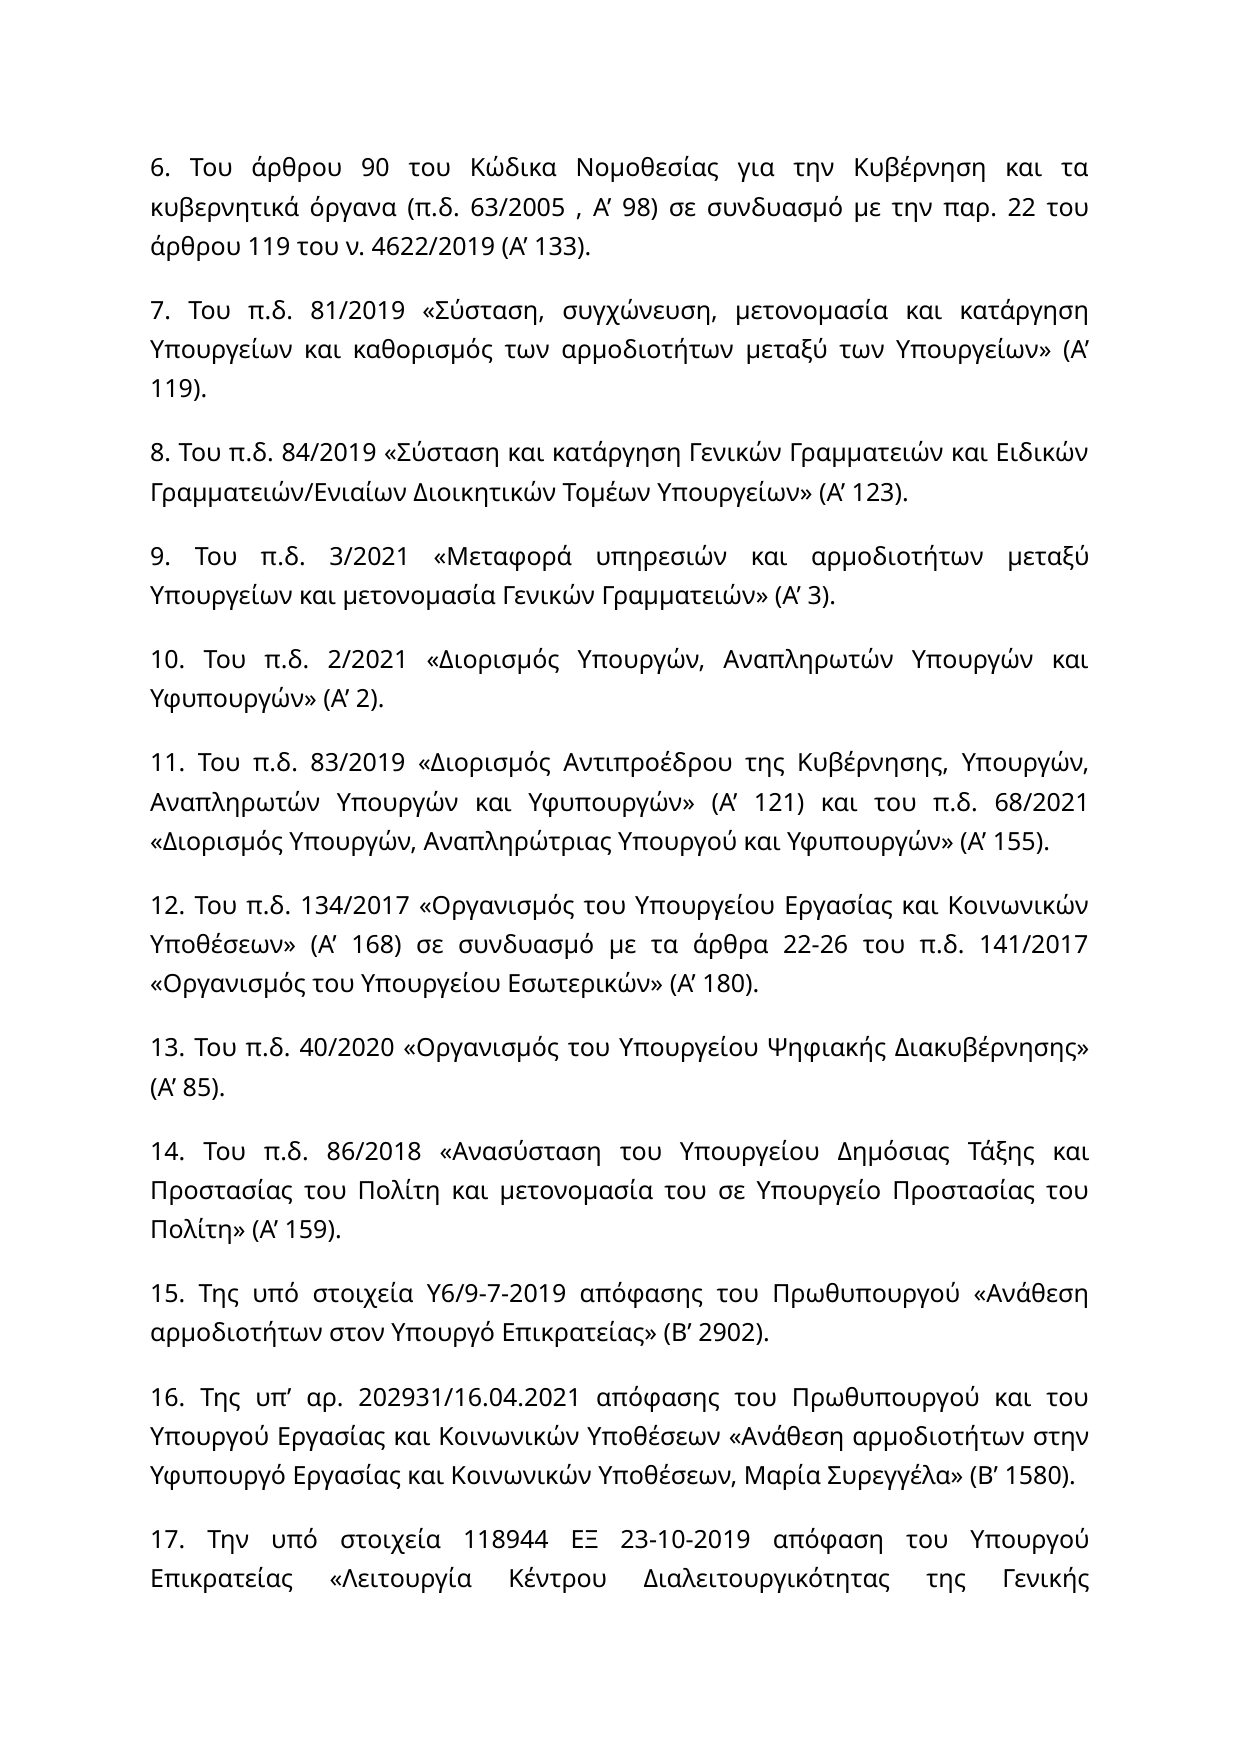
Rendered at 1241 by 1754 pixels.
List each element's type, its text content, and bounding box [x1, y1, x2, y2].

text 16. Της υπ’ αρ. 202931/16.04.2021 απόφασης του Πρωθυπουργού και του Υπουργού Εργασίας και Κοινωνικών Υποθέσεων «Ανάθεση αρμοδιοτήτων στην Υφυπουργό Εργασίας και Κοινωνικών Υποθέσεων, Μαρία Συρεγγέλα» (Β’ 1580). [150, 1379, 1090, 1492]
text 13. Του π.δ. 40/2020 «Οργανισμός του Υπουργείου Ψηφιακής Διακυβέρνησης» (Α’ 85). [150, 1030, 1090, 1103]
text 17. Την υπό στοιχεία 118944 ΕΞ 23-10-2019 απόφαση του Υπουργού Επικρατείας «Λειτουργία Κέντρου Διαλειτουργικότητας της Γενικής [150, 1522, 1090, 1595]
text 6. Του άρθρου 90 του Κώδικα Νομοθεσίας για την Κυβέρνηση και τα κυβερνητικά όργανα (π.δ. 63/2005 , Α’ 98) σε συνδυασμό με την παρ. 22 του άρθρου 119 του ν. 4622/2019 (Α’ 133). [150, 150, 1090, 262]
text 10. Του π.δ. 2/2021 «Διορισμός Υπουργών, Αναπληρωτών Υπουργών και Υφυπουργών» (Α’ 2). [150, 642, 1090, 715]
text 9. Του π.δ. 3/2021 «Μεταφορά υπηρεσιών και αρμοδιοτήτων μεταξύ Υπουργείων και μετονομασία Γενικών Γραμματειών» (Α’ 3). [150, 538, 1090, 612]
text 7. Του π.δ. 81/2019 «Σύσταση, συγχώνευση, μετονομασία και κατάργηση Υπουργείων και καθορισμός των αρμοδιοτήτων μεταξύ των Υπουργείων» (Α’ 119). [150, 292, 1090, 405]
text 11. Του π.δ. 83/2019 «Διορισμός Αντιπροέδρου της Κυβέρνησης, Υπουργών, Αναπληρωτών Υπουργών και Υφυπουργών» (Α’ 121) και του π.δ. 68/2021 «Διορισμός Υπουργών, Αναπληρώτριας Υπουργού και Υφυπουργών» (Α’ 155). [150, 745, 1090, 857]
text 8. Του π.δ. 84/2019 «Σύσταση και κατάργηση Γενικών Γραμματειών και Ειδικών Γραμματειών/Ενιαίων Διοικητικών Τομέων Υπουργείων» (Α’ 123). [150, 435, 1090, 508]
text 12. Του π.δ. 134/2017 «Οργανισμός του Υπουργείου Εργασίας και Κοινωνικών Υποθέσεων» (Α’ 168) σε συνδυασμό με τα άρθρα 22-26 του π.δ. 141/2017 «Οργανισμός του Υπουργείου Εσωτερικών» (Α’ 180). [150, 887, 1090, 1000]
text 14. Του π.δ. 86/2018 «Ανασύσταση του Υπουργείου Δημόσιας Τάξης και Προστασίας του Πολίτη και μετονομασία του σε Υπουργείο Προστασίας του Πολίτη» (Α’ 159). [150, 1133, 1090, 1246]
text 15. Της υπό στοιχεία Υ6/9-7-2019 απόφασης του Πρωθυπουργού «Ανάθεση αρμοδιοτήτων στον Υπουργό Επικρατείας» (Β’ 2902). [150, 1276, 1090, 1349]
